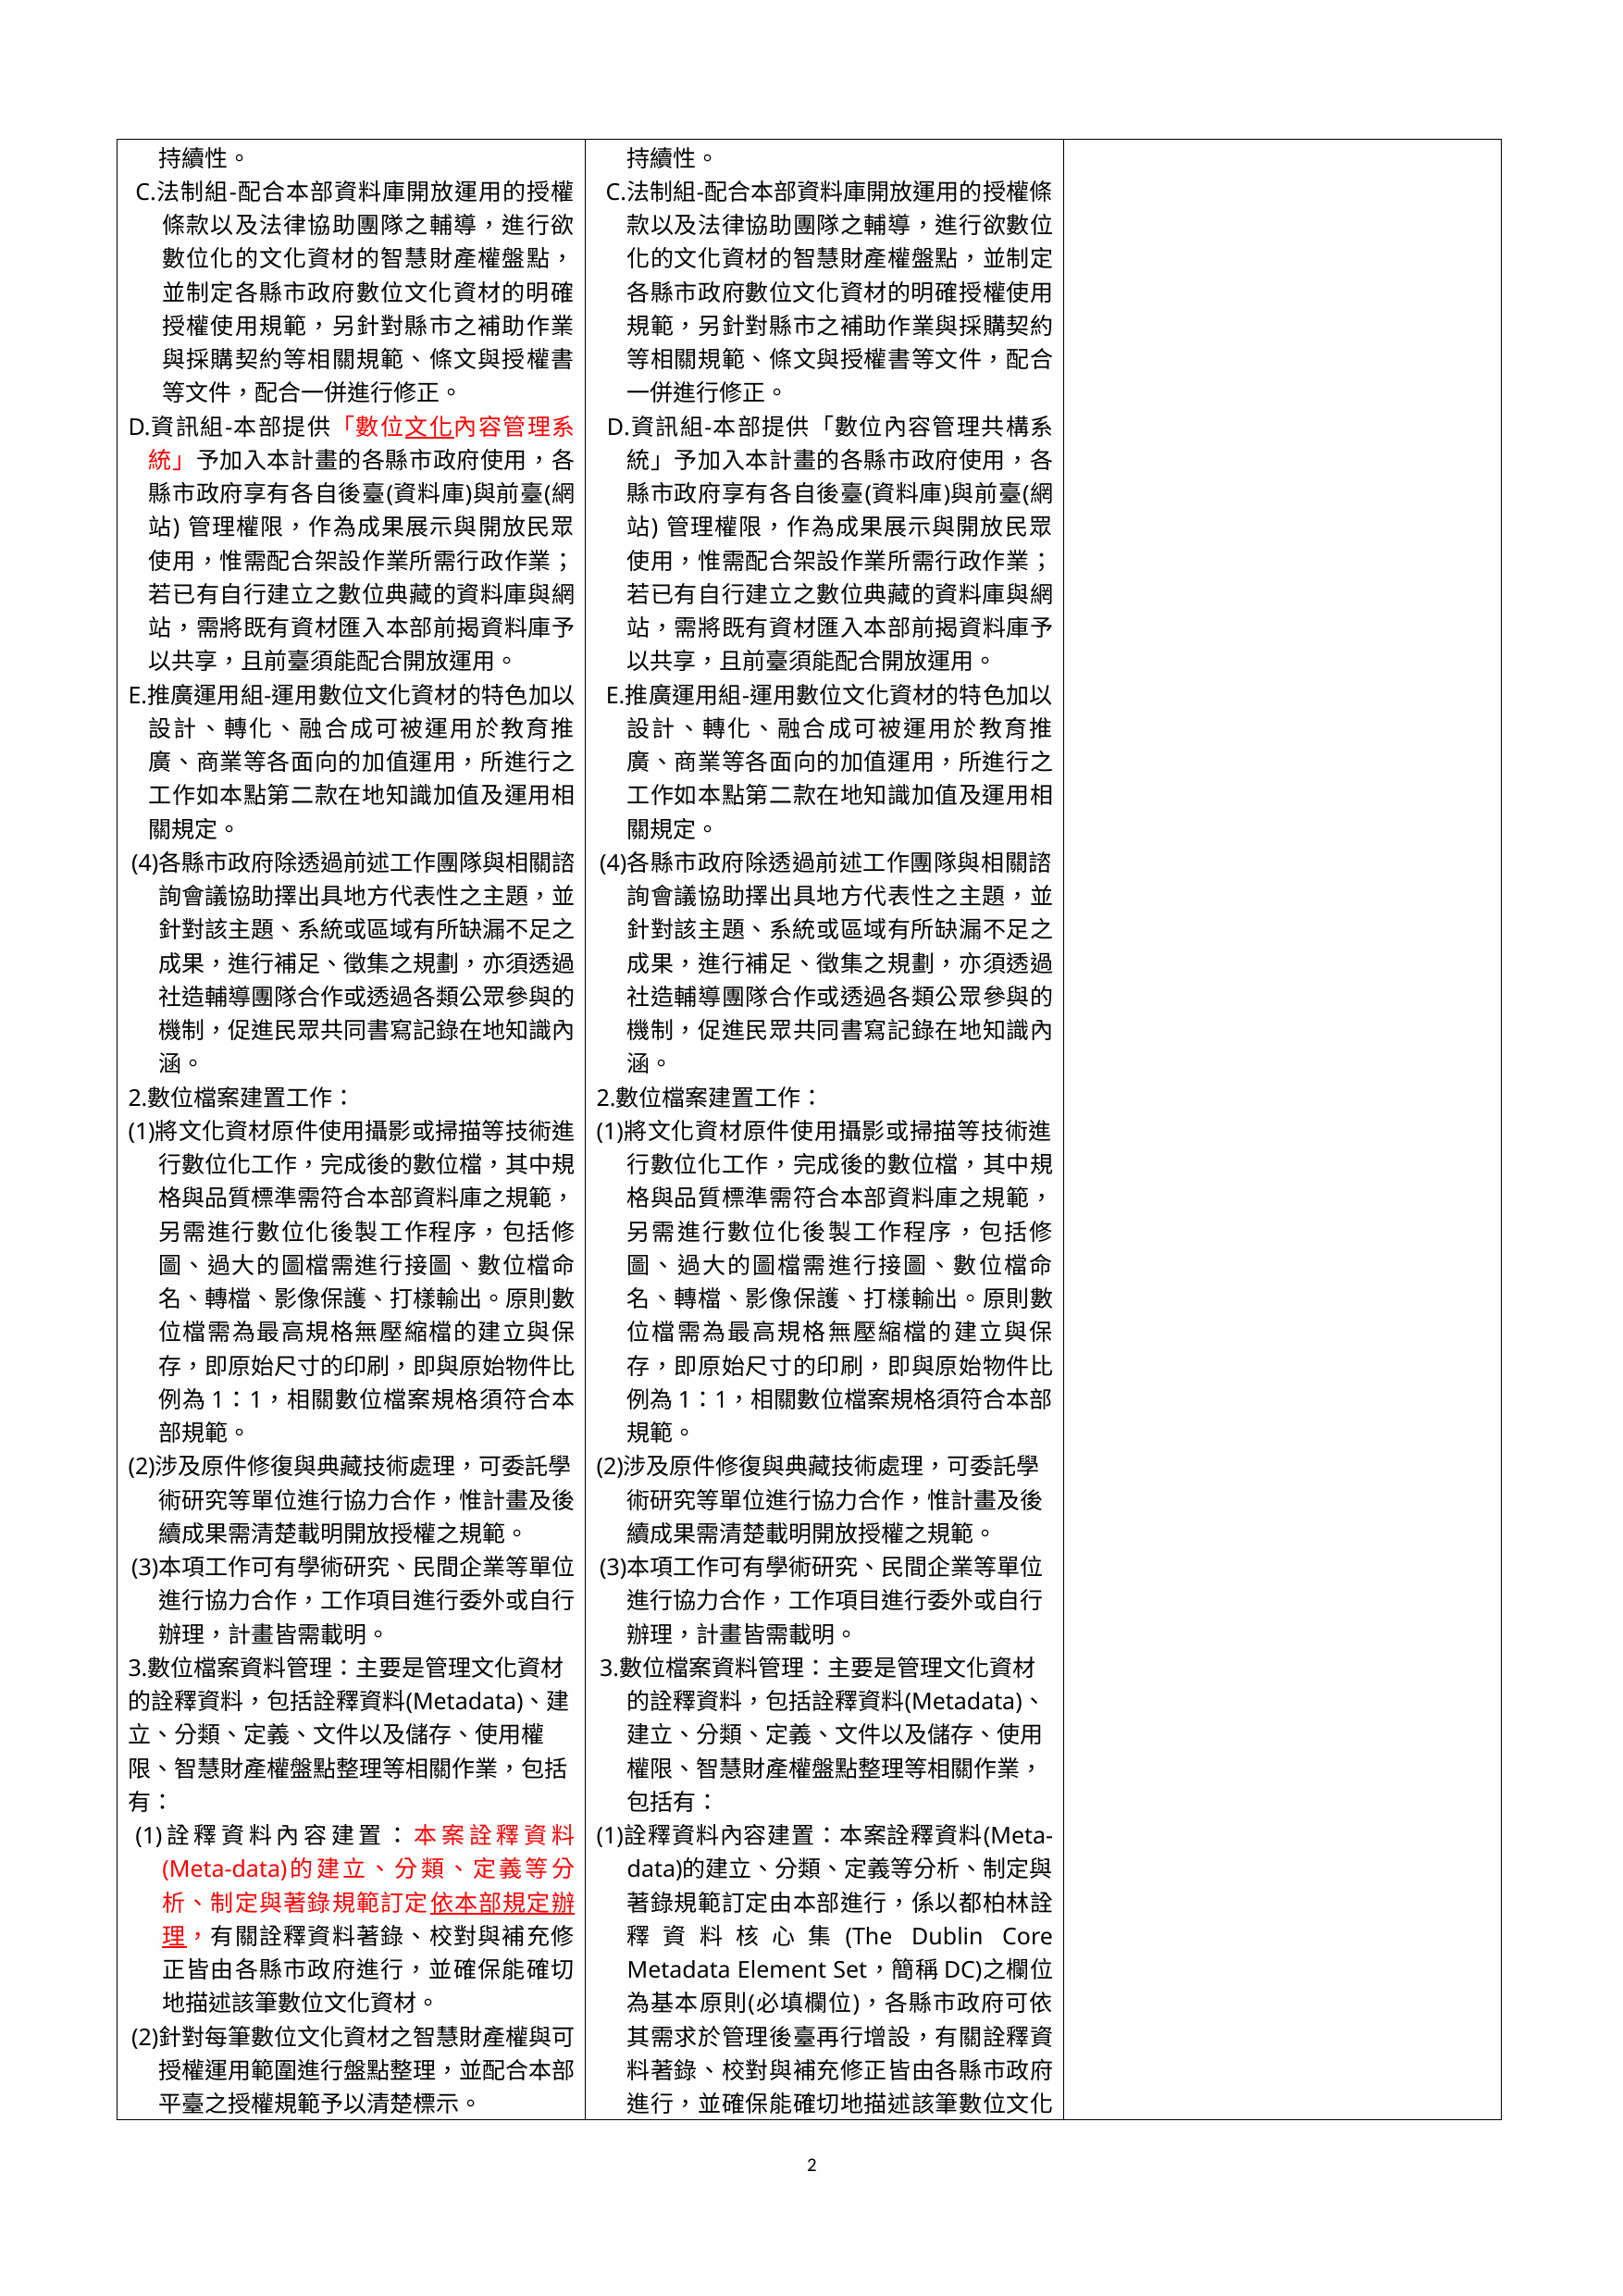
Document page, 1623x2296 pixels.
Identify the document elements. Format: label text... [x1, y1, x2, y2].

table_cell 持續性。 C.法制組-配合本部資料庫開放運用的授權條款以及法律協助團隊之輔導，進行欲數位化的文化資材的智慧財產權盤點，並制定各縣市政府數位文化資材的明確授權使用規範，另針對縣市之補助作業與採購契約等相關規範、條文與授權書等文件，配合一併進行修正。 D.資訊組-本部提供「數位內容管理共構系統」予加入本計畫的各縣市政府使用，各縣市政府享有各自後臺(資料庫)與前臺(網站) 管理權限，作為成果展示與開放民眾使用，惟需配合架設作業所需行政作業；若已有自行建立之數位典藏的資料庫與網站，需將既有資材匯入本部前揭資料庫予以共享，且前臺須能配合開放運用。 E.推廣運用組-運用數位文化資材的特色加以設計、轉化、融合成可被運用於教育推廣、商業等各面向的加值運用，所進行之工作如本點第二款在地知識加值及運用相關規定。 (4)各縣市政府除透過前述工作團隊與相關諮詢會議協助擇出具地方代表性之主題，並針對該主題、系統或區域有所缺漏不足之成果，進行補足、徵集之規劃，亦須透過社造輔導團隊合作或透過各類公眾參與的機制，促進民眾共同書寫記錄在地知識內涵。 2.數位檔案建置工作： (1)將文化資材原件使用攝影或掃描等技術進行數位化工作，完成後的數位檔，其中規格與品質標準需符合本部資料庫之規範，另需進行數位化後製工作程序，包括修圖、過大的圖檔需進行接圖、數位檔命名、轉檔、影像保護、打樣輸出。原則數位檔需為最高規格無壓縮檔的建立與保存，即原始尺寸的印刷，即與原始物件比例為1：1，相關數位檔案規格須符合本部規範。 (2)涉及原件修復與典藏技術處理，可委託學術研究等單位進行協力合作，惟計畫及後續成果需清楚載明開放授權之規範。 (3)本項工作可有學術研究、民間企業等單位進行協力合作，工作項目進行委外或自行辦理，計畫皆需載明。 3.數位檔案資料管理：主要是管理文化資材的詮釋資料，包括詮釋資料(Metadata)、建立、分類、定義、文件以及儲存、使用權限、智慧財產權盤點整理等相關作業，包括有： (1)詮釋資料內容建置：本案詮釋資料(Meta-data)的建立、分類、定義等分析、制定與著錄規範訂定由本部進行，係以都柏林詮釋資料核心集(The Dublin Core Metadata Element Set，簡稱DC)之欄位為基本原則(必填欄位)，各縣市政府可依其需求於管理後臺再行增設，有關詮釋資料著錄、校對與補充修正皆由各縣市政府進行，並確保能確切地描述該筆數位文化 [586, 140, 1063, 2119]
table_cell 持續性。 C.法制組-配合本部資料庫開放運用的授權條款以及法律協助團隊之輔導，進行欲數位化的文化資材的智慧財產權盤點，並制定各縣市政府數位文化資材的明確授權使用規範，另針對縣市之補助作業與採購契約等相關規範、條文與授權書等文件，配合一併進行修正。 D.資訊組-本部提供「數位文化內容管理系統」予加入本計畫的各縣市政府使用，各縣市政府享有各自後臺(資料庫)與前臺(網站) 管理權限，作為成果展示與開放民眾使用，惟需配合架設作業所需行政作業；若已有自行建立之數位典藏的資料庫與網站，需將既有資材匯入本部前揭資料庫予以共享，且前臺須能配合開放運用。 E.推廣運用組-運用數位文化資材的特色加以設計、轉化、融合成可被運用於教育推廣、商業等各面向的加值運用，所進行之工作如本點第二款在地知識加值及運用相關規定。 (4)各縣市政府除透過前述工作團隊與相關諮詢會議協助擇出具地方代表性之主題，並針對該主題、系統或區域有所缺漏不足之成果，進行補足、徵集之規劃，亦須透過社造輔導團隊合作或透過各類公眾參與的機制，促進民眾共同書寫記錄在地知識內涵。 2.數位檔案建置工作： (1)將文化資材原件使用攝影或掃描等技術進行數位化工作，完成後的數位檔，其中規格與品質標準需符合本部資料庫之規範，另需進行數位化後製工作程序，包括修圖、過大的圖檔需進行接圖、數位檔命名、轉檔、影像保護、打樣輸出。原則數位檔需為最高規格無壓縮檔的建立與保存，即原始尺寸的印刷，即與原始物件比例為1：1，相關數位檔案規格須符合本部規範。 (2)涉及原件修復與典藏技術處理，可委託學術研究等單位進行協力合作，惟計畫及後續成果需清楚載明開放授權之規範。 (3)本項工作可有學術研究、民間企業等單位進行協力合作，工作項目進行委外或自行辦理，計畫皆需載明。 3.數位檔案資料管理：主要是管理文化資材的詮釋資料，包括詮釋資料(Metadata)、建立、分類、定義、文件以及儲存、使用權限、智慧財產權盤點整理等相關作業，包括有： (1)詮釋資料內容建置：本案詮釋資料(Meta-data)的建立、分類、定義等分析、制定與著錄規範訂定依本部規定辦理，有關詮釋資料著錄、校對與補充修正皆由各縣市政府進行，並確保能確切地描述該筆數位文化資材。 (2)針對每筆數位文化資材之智慧財產權與可授權運用範圍進行盤點整理，並配合本部平臺之授權規範予以清楚標示。 [118, 140, 585, 2119]
table_cell [1064, 140, 1501, 2119]
